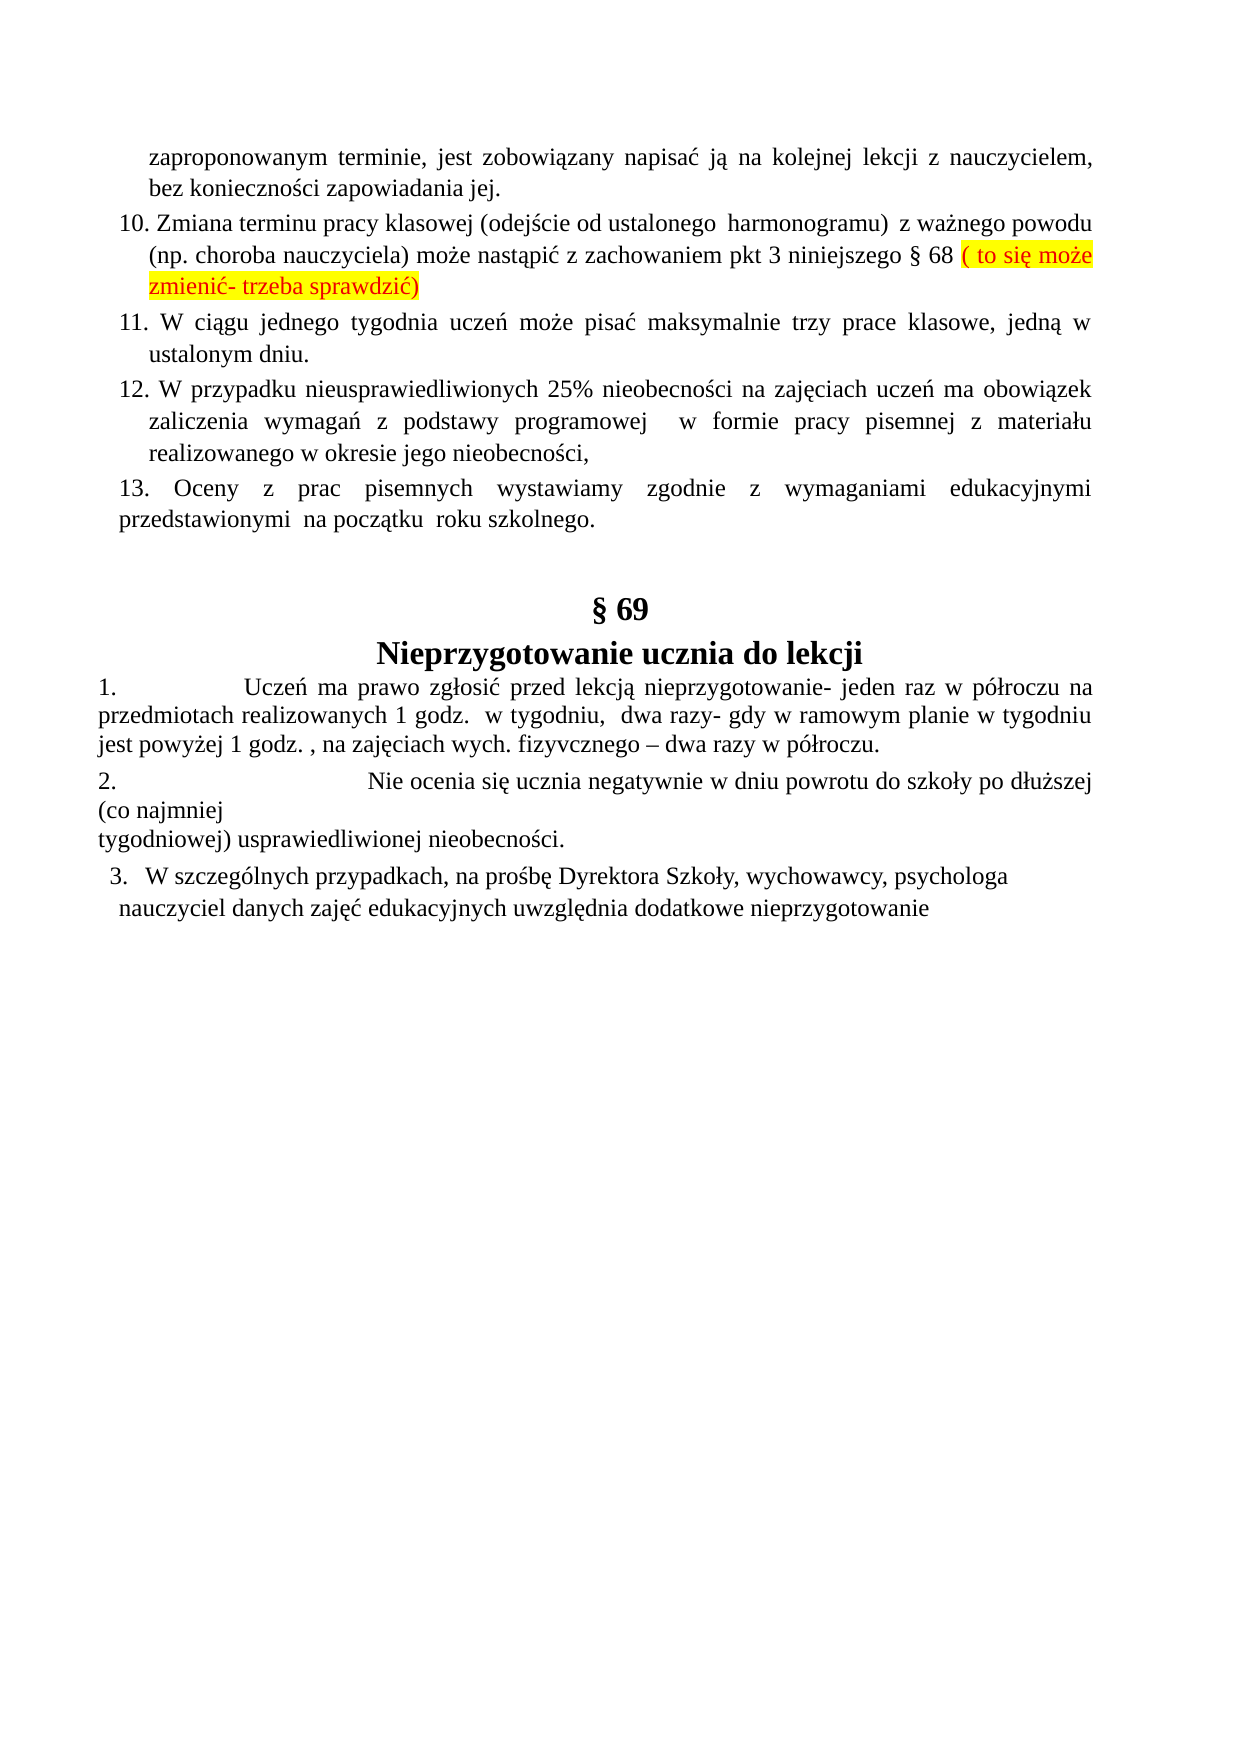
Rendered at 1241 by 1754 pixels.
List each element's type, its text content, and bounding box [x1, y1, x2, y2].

list Nie ocenia się ucznia negatywnie w dniu powrotu do szkoły po dłuższej (co najmniej [98, 766, 1094, 824]
text 12. W przypadku nieusprawiedliwionych 25% nieobecności na zajęciach uczeń ma obowiązek zaliczenia wymagań z podstawy programowej w formie pracy pisemnej z materiału realizowanego w okresie jego nieobecności, [119, 374, 1092, 466]
text 11. W ciągu jednego tygodnia uczeń może pisać maksymalnie trzy prace klasowe, jedną w ustalonym dniu. [119, 307, 1092, 367]
text tygodniowej) usprawiedliwionej nieobecności. [98, 824, 1105, 853]
text zaproponowanym terminie, jest zobowiązany napisać ją na kolejnej lekcji z nauczycielem, bez konieczności zapowiadania jej. [119, 142, 1093, 202]
list Uczeń ma prawo zgłosić przed lekcją nieprzygotowanie- jeden raz w półroczu na przedmiotach realizowanych 1 godz. w tygodniu, dwa razy- gdy w ramowym planie w tygodniu jest powyżej 1 godz. , na zajęciach wych. fizyvcznego – dwa razy w półroczu. [98, 672, 1094, 758]
text § 69 [135, 589, 1105, 628]
text 10. Zmiana terminu pracy klasowej (odejście od ustalonego harmonogramu) z ważnego powodu (np. choroba nauczyciela) może nastąpić z zachowaniem pkt 3 niniejszego § 68 ( to się może zmienić- trzeba sprawdzić) [119, 208, 1092, 300]
list W szczególnych przypadkach, na prośbę Dyrektora Szkoły, wychowawcy, psychologa [109, 861, 1105, 889]
text nauczyciel danych zajęć edukacyjnych uwzględnia dodatkowe nieprzygotowanie [119, 893, 1092, 922]
text 13. Oceny z prac pisemnych wystawiamy zgodnie z wymaganiami edukacyjnymi przedstawionymi na początku roku szkolnego. [119, 473, 1092, 533]
text Nieprzygotowanie ucznia do lekcji [134, 633, 1105, 672]
